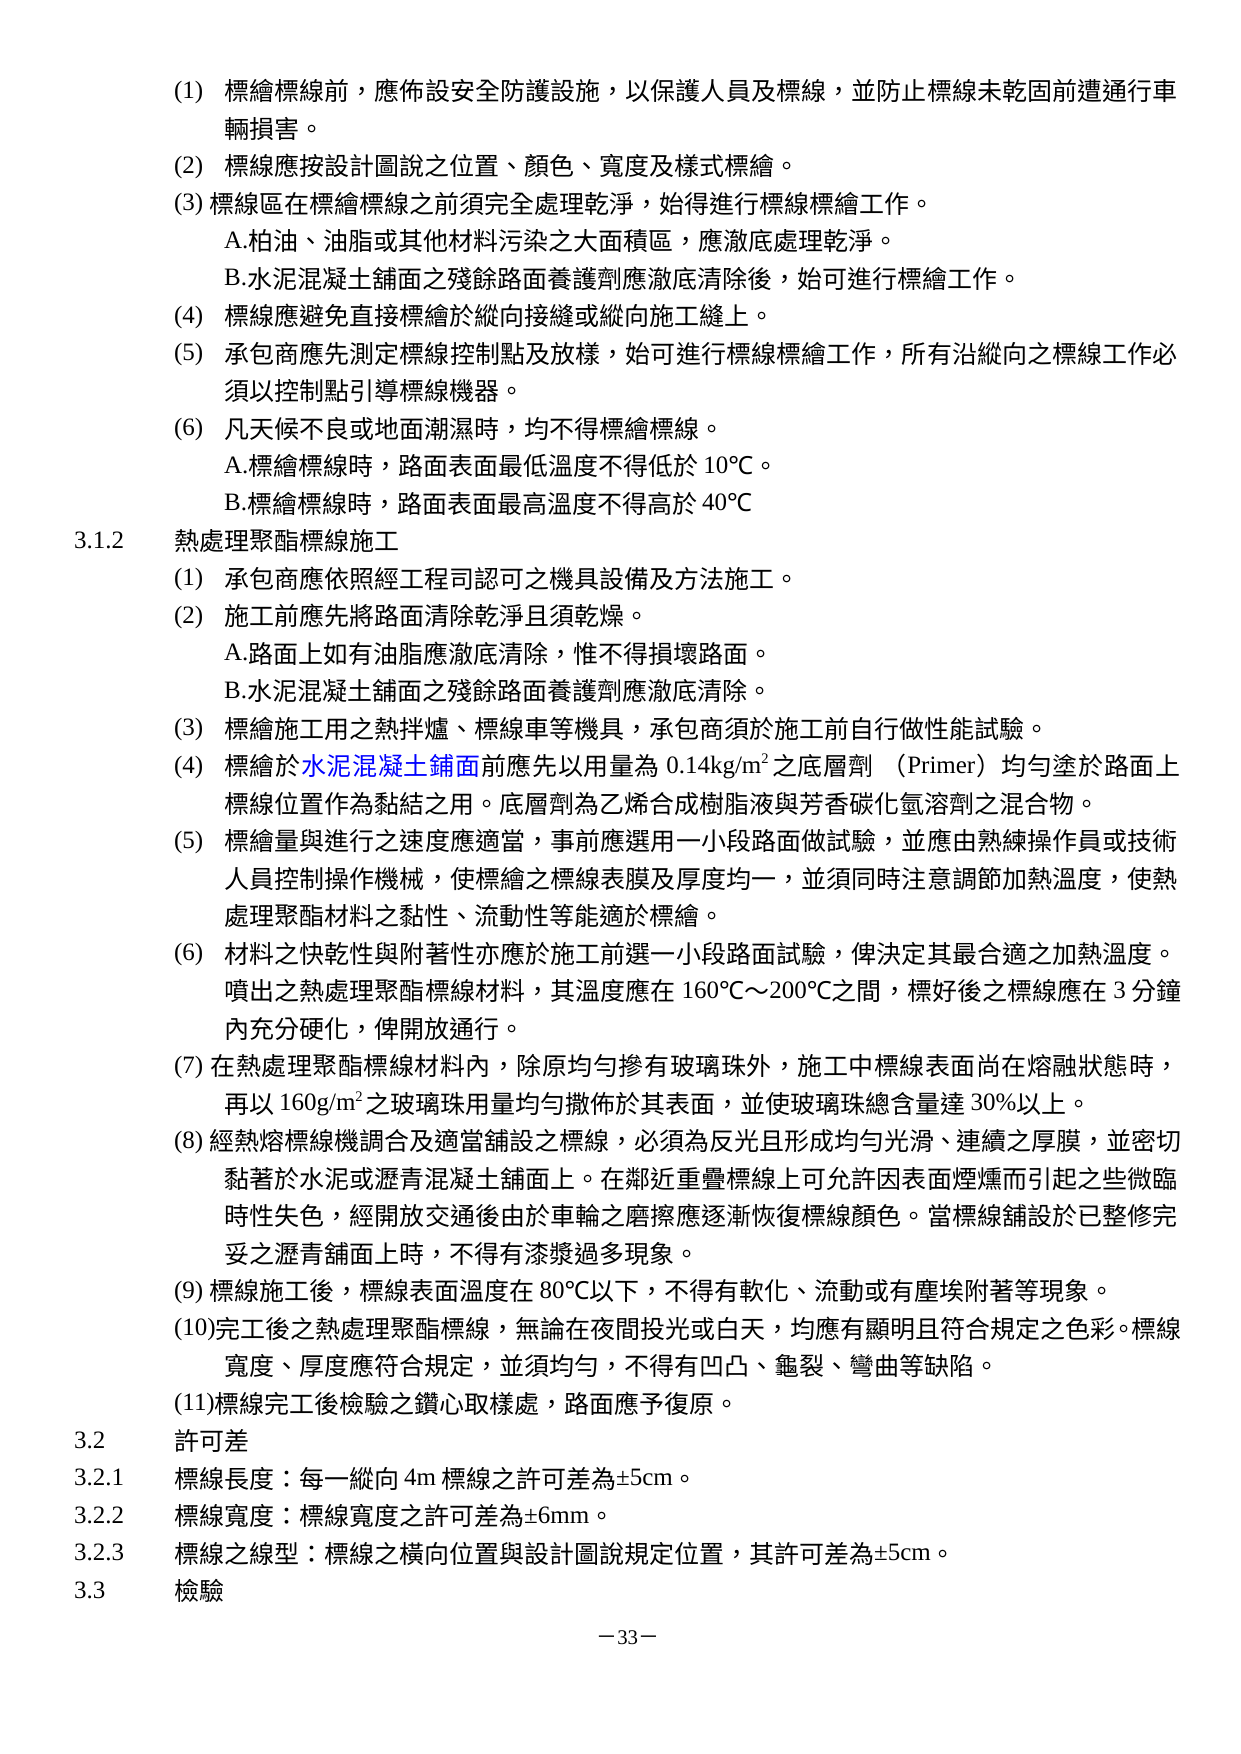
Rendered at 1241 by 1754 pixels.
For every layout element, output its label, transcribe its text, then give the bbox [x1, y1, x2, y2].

text (3) 標線區在標繪標線之前須完全處理乾淨，始得進行標線標繪工作。 [174, 183, 1181, 221]
text B.水泥混凝土舖面之殘餘路面養護劑應澈底清除。 [224, 671, 1181, 708]
text 3.2.1 標線長度：每一縱向4m標線之許可差為±5cm。 [74, 1458, 1181, 1496]
text A.標繪標線時，路面表面最低溫度不得低於10℃。 [224, 446, 1181, 483]
text 3.3 檢驗 [74, 1571, 1181, 1608]
text (1) 標繪標線前，應佈設安全防護設施，以保護人員及標線，並防止標線未乾固前遭通行車輛損害。 [174, 71, 1181, 146]
text (1) 承包商應依照經工程司認可之機具設備及方法施工。 [174, 558, 1181, 596]
text (2) 標線應按設計圖說之位置、顏色、寬度及樣式標繪。 [174, 146, 1181, 183]
text (7) 在熱處理聚酯標線材料內，除原均勻摻有玻璃珠外，施工中標線表面尚在熔融狀態時，再以160g/m2之玻璃珠用量均勻撒佈於其表面，並使玻璃珠總含量達30%以上。 [174, 1046, 1181, 1121]
text B.標繪標線時，路面表面最高溫度不得高於40℃ [224, 483, 1181, 521]
text 3.1.2 熱處理聚酯標線施工 [74, 521, 1181, 558]
text A.路面上如有油脂應澈底清除，惟不得損壞路面。 [224, 633, 1181, 671]
text 3.2.3 標線之線型：標線之橫向位置與設計圖說規定位置，其許可差為±5cm。 [74, 1533, 1181, 1571]
text (3) 標繪施工用之熱拌爐、標線車等機具，承包商須於施工前自行做性能試驗。 [174, 708, 1181, 746]
text B.水泥混凝土舖面之殘餘路面養護劑應澈底清除後，始可進行標繪工作。 [224, 258, 1181, 296]
text (8) 經熱熔標線機調合及適當舖設之標線，必須為反光且形成均勻光滑、連續之厚膜，並密切黏著於水泥或瀝青混凝土舖面上。在鄰近重疊標線上可允許因表面煙燻而引起之些微臨時性失色，經開放交通後由於車輪之磨擦應逐漸恢復標線顏色。當標線舖設於已整修完妥之瀝青舖面上時，不得有漆漿過多現象。 [174, 1121, 1181, 1271]
text (6) 凡天候不良或地面潮濕時，均不得標繪標線。 [174, 408, 1181, 446]
text (10)完工後之熱處理聚酯標線，無論在夜間投光或白天，均應有顯明且符合規定之色彩。標線寬度、厚度應符合規定，並須均勻，不得有凹凸、龜裂、彎曲等缺陷。 [174, 1308, 1181, 1383]
text (6) 材料之快乾性與附著性亦應於施工前選一小段路面試驗，俾決定其最合適之加熱溫度。噴出之熱處理聚酯標線材料，其溫度應在160℃～200℃之間，標好後之標線應在3分鐘內充分硬化，俾開放通行。 [174, 933, 1181, 1046]
text (11)標線完工後檢驗之鑽心取樣處，路面應予復原。 [174, 1383, 1181, 1421]
text 3.2 許可差 [74, 1421, 1181, 1458]
text (5) 承包商應先測定標線控制點及放樣，始可進行標線標繪工作，所有沿縱向之標線工作必須以控制點引導標線機器。 [174, 333, 1181, 408]
text 3.2.2 標線寬度：標線寬度之許可差為±6mm。 [74, 1496, 1181, 1533]
text (4) 標繪於水泥混凝土鋪面前應先以用量為0.14kg/m2之底層劑 （Primer）均勻塗於路面上標線位置作為黏結之用。底層劑為乙烯合成樹脂液與芳香碳化氫溶劑之混合物。 [174, 746, 1181, 821]
text (5) 標繪量與進行之速度應適當，事前應選用一小段路面做試驗，並應由熟練操作員或技術人員控制操作機械，使標繪之標線表膜及厚度均一，並須同時注意調節加熱溫度，使熱處理聚酯材料之黏性、流動性等能適於標繪。 [174, 821, 1181, 933]
text (9) 標線施工後，標線表面溫度在80℃以下，不得有軟化、流動或有塵埃附著等現象。 [174, 1271, 1181, 1308]
text A.柏油、油脂或其他材料污染之大面積區，應澈底處理乾淨。 [224, 221, 1181, 258]
text (2) 施工前應先將路面清除乾淨且須乾燥。 [174, 596, 1181, 633]
text (4) 標線應避免直接標繪於縱向接縫或縱向施工縫上。 [174, 296, 1181, 333]
